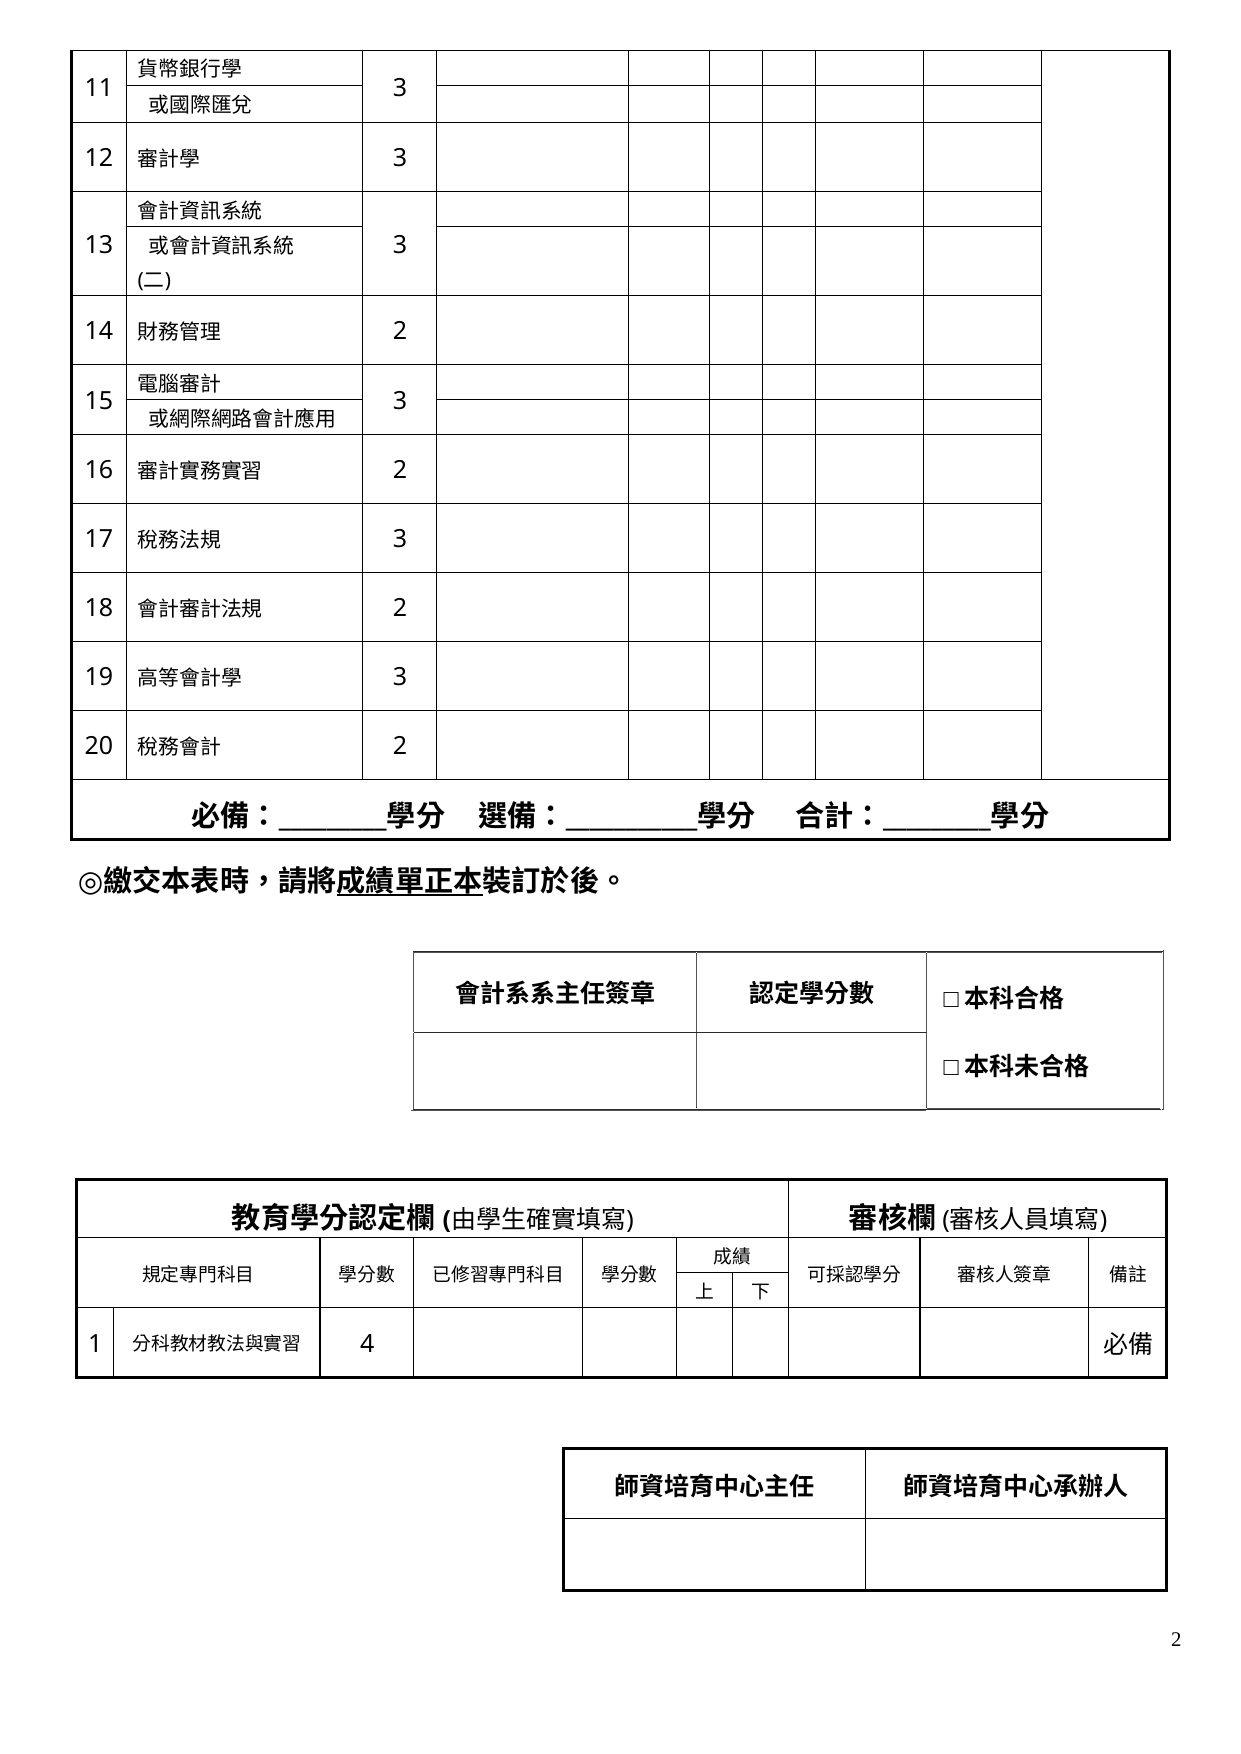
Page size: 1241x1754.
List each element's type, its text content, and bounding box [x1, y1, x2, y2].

table_cell [924, 296, 1041, 364]
table_header 教育學分認定欄 (由學生確實填寫) [78, 1181, 788, 1237]
table_cell [924, 573, 1041, 641]
table_cell [763, 642, 815, 710]
table_cell [437, 51, 628, 85]
table_cell [710, 227, 762, 295]
table_cell [710, 435, 762, 503]
table_cell [816, 642, 923, 710]
table_cell [437, 435, 628, 503]
table_cell [629, 400, 709, 434]
table_cell 11 [73, 51, 126, 122]
table_cell [763, 400, 815, 434]
table_header 認定學分數 [698, 953, 926, 1031]
table_cell [1042, 51, 1168, 779]
table_cell 會計審計法規 [127, 573, 362, 641]
table_cell [629, 711, 709, 779]
table_cell [763, 51, 815, 85]
table_cell [629, 573, 709, 641]
table_cell [629, 123, 709, 191]
table_cell [763, 365, 815, 399]
table_cell [816, 400, 923, 434]
table_cell [816, 227, 923, 295]
table_cell 規定專門科目 [78, 1238, 319, 1307]
table_cell [710, 365, 762, 399]
table_cell [437, 642, 628, 710]
table_cell [677, 1308, 732, 1376]
table_cell 審核人簽章 [921, 1238, 1088, 1307]
table_cell [629, 642, 709, 710]
table_cell 14 [73, 296, 126, 364]
table_cell 13 [73, 192, 126, 295]
table_cell [763, 435, 815, 503]
table_cell 3 [363, 642, 436, 710]
table_cell 學分數 [321, 1238, 413, 1307]
table_cell [763, 192, 815, 226]
table_cell [924, 227, 1041, 295]
table_cell 備註 [1089, 1238, 1165, 1307]
table_cell [924, 192, 1041, 226]
table_cell 17 [73, 504, 126, 572]
table_cell [629, 192, 709, 226]
table_cell 必備：_________學分 選備：___________學分 合計：_________學分 [73, 780, 1168, 838]
table_cell [924, 642, 1041, 710]
table_cell 下 [733, 1273, 788, 1307]
table_cell [816, 86, 923, 122]
table_cell [437, 400, 628, 434]
table_cell [629, 504, 709, 572]
table_cell [924, 123, 1041, 191]
table_cell [710, 642, 762, 710]
table_cell [629, 296, 709, 364]
table_cell [437, 123, 628, 191]
table_cell [763, 573, 815, 641]
table_cell [710, 51, 762, 85]
table_cell [413, 1031, 696, 1108]
text ◎繳交本表時，請將成績單正本裝訂於後。 [59, 857, 1181, 900]
table_cell [629, 227, 709, 295]
table_cell 財務管理 [127, 296, 362, 364]
table_cell [924, 400, 1041, 434]
table_cell 18 [73, 573, 126, 641]
table_cell 成績 [677, 1238, 788, 1272]
table_cell 或會計資訊系統 (二) [127, 227, 362, 295]
table_cell [437, 711, 628, 779]
table_cell [733, 1308, 788, 1376]
table_cell 稅務法規 [127, 504, 362, 572]
table_cell 3 [363, 365, 436, 434]
table_cell [924, 51, 1041, 85]
table_cell [763, 296, 815, 364]
table_cell 16 [73, 435, 126, 503]
table_header 師資培育中心主任 [565, 1450, 865, 1518]
table_cell [437, 573, 628, 641]
table_cell [437, 504, 628, 572]
table_cell [710, 192, 762, 226]
table_cell 審計學 [127, 123, 362, 191]
table_cell [924, 504, 1041, 572]
table_cell [924, 435, 1041, 503]
table_cell [629, 435, 709, 503]
table_cell 分科教材教法與實習 [114, 1308, 319, 1376]
table_cell [437, 86, 628, 122]
table_cell 高等會計學 [127, 642, 362, 710]
table_header 師資培育中心承辦人 [866, 1450, 1165, 1518]
table_cell 3 [363, 504, 436, 572]
table_cell [763, 504, 815, 572]
table_cell [710, 573, 762, 641]
table_cell 2 [363, 573, 436, 641]
table_cell [710, 86, 762, 122]
table_cell [924, 365, 1041, 399]
table_cell [924, 711, 1041, 779]
table_cell [816, 192, 923, 226]
table_cell 審計實務實習 [127, 435, 362, 503]
table_cell [789, 1308, 919, 1376]
table_cell [437, 192, 628, 226]
table_cell [697, 1034, 926, 1108]
table_cell [437, 296, 628, 364]
table_cell [816, 365, 923, 399]
table_cell 會計資訊系統 [127, 192, 362, 226]
table_cell 3 [363, 51, 436, 122]
table_cell [629, 86, 709, 122]
table_cell [763, 86, 815, 122]
table_cell [710, 123, 762, 191]
table_cell [710, 711, 762, 779]
table_cell 學分數 [583, 1238, 676, 1307]
table_cell [816, 435, 923, 503]
table_cell 2 [363, 296, 436, 364]
table_header □ 本科合格 □ 本科未合格 [927, 953, 1162, 1108]
table_cell 12 [73, 123, 126, 191]
table_cell 貨幣銀行學 [127, 51, 362, 85]
table_cell 可採認學分 [789, 1238, 919, 1307]
table_cell [763, 123, 815, 191]
table_cell 必備 [1089, 1308, 1165, 1376]
table_cell [437, 227, 628, 295]
table_header 會計系系主任簽章 [414, 953, 696, 1031]
table_cell 已修習專門科目 [414, 1238, 582, 1307]
table_cell [710, 400, 762, 434]
table_cell [710, 296, 762, 364]
table_cell [924, 86, 1041, 122]
table_cell 上 [677, 1273, 732, 1307]
table_cell [583, 1308, 676, 1376]
table_cell 或國際匯兌 [127, 86, 362, 122]
table_cell [565, 1519, 865, 1589]
table_cell [763, 711, 815, 779]
table_cell [816, 123, 923, 191]
table_cell [921, 1308, 1088, 1376]
table_cell [816, 504, 923, 572]
table_cell 15 [73, 365, 126, 434]
table_cell [437, 365, 628, 399]
table_cell 19 [73, 642, 126, 710]
table_cell [710, 504, 762, 572]
table_cell 3 [363, 192, 436, 295]
table_cell [763, 227, 815, 295]
table_cell [629, 51, 709, 85]
table_cell [866, 1519, 1165, 1589]
table_cell [414, 1308, 582, 1376]
table_cell 4 [321, 1308, 413, 1376]
table_cell [629, 365, 709, 399]
table_cell 3 [363, 123, 436, 191]
table_cell 20 [73, 711, 126, 779]
table_header 審核欄 (審核人員填寫) [789, 1181, 1165, 1237]
table_cell 或網際網路會計應用 [127, 400, 362, 434]
table_cell 2 [363, 435, 436, 503]
table_cell 2 [363, 711, 436, 779]
table_cell [816, 51, 923, 85]
table_cell [816, 573, 923, 641]
table_cell 電腦審計 [127, 365, 362, 399]
table_cell 1 [78, 1308, 113, 1376]
table_cell 稅務會計 [127, 711, 362, 779]
table_cell [816, 296, 923, 364]
table_cell [816, 711, 923, 779]
